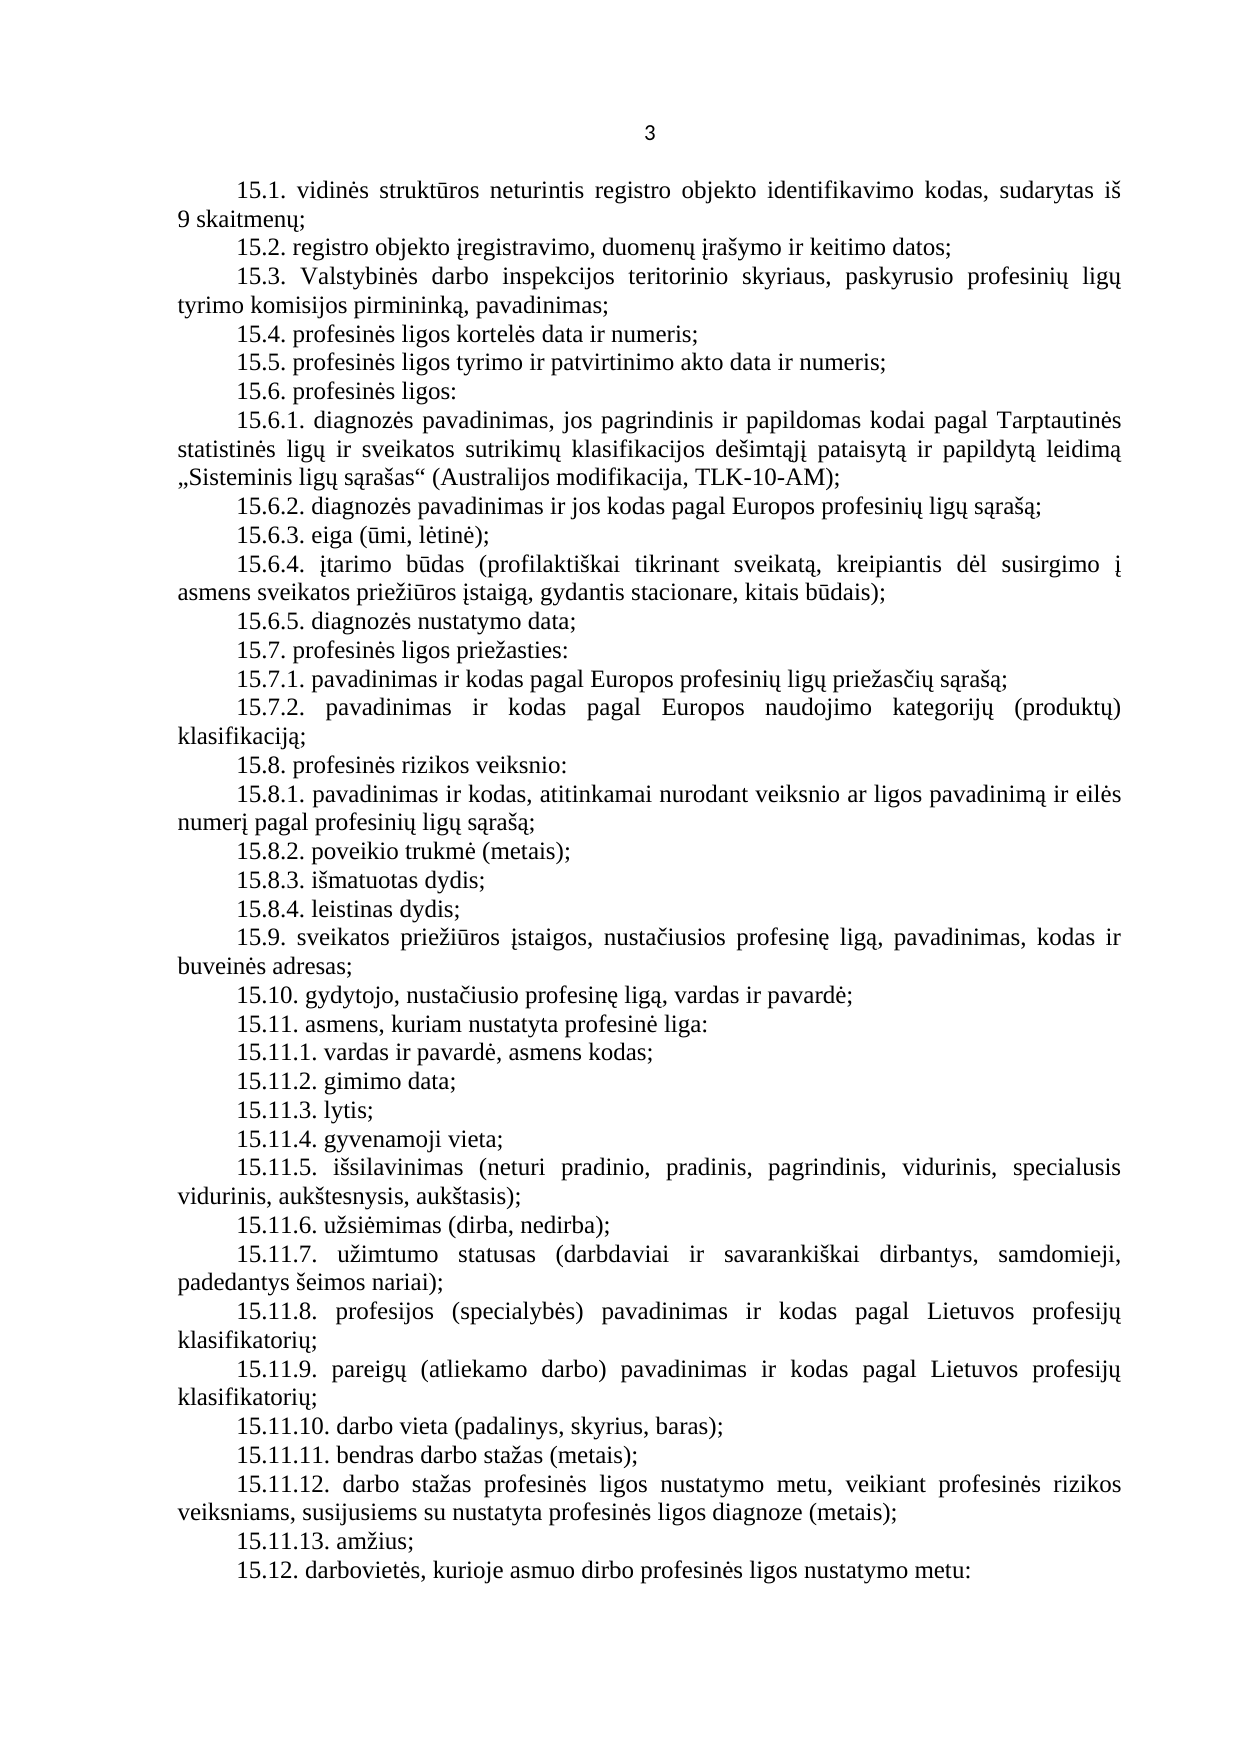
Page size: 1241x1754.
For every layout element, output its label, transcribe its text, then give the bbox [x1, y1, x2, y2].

text 15.7.1. pavadinimas ir kodas pagal Europos profesinių ligų priežasčių sąrašą; [177, 664, 1122, 692]
text 15.4. profesinės ligos kortelės data ir numeris; [177, 319, 1122, 347]
text 15.11.8. profesijos (specialybės) pavadinimas ir kodas pagal Lietuvos profesijų klasifikatorių; [177, 1296, 1122, 1354]
text 15.8. profesinės rizikos veiksnio: [177, 750, 1122, 779]
text 15.11.10. darbo vieta (padalinys, skyrius, baras); [177, 1411, 1122, 1440]
text 15.6.2. diagnozės pavadinimas ir jos kodas pagal Europos profesinių ligų sąrašą; [177, 491, 1122, 520]
text 15.7.2. pavadinimas ir kodas pagal Europos naudojimo kategorijų (produktų) klasifikaciją; [177, 692, 1122, 750]
text 15.11.12. darbo stažas profesinės ligos nustatymo metu, veikiant profesinės rizikos veiksniams, susijusiems su nustatyta profesinės ligos diagnoze (metais); [177, 1469, 1122, 1526]
text 15.2. registro objekto įregistravimo, duomenų įrašymo ir keitimo datos; [177, 232, 1122, 261]
text 15.8.2. poveikio trukmė (metais); [177, 836, 1122, 865]
text 15.11.11. bendras darbo stažas (metais); [177, 1440, 1122, 1469]
text 15.6.4. įtarimo būdas (profilaktiškai tikrinant sveikatą, kreipiantis dėl susirgimo į asmens sveikatos priežiūros įstaigą, gydantis stacionare, kitais būdais); [177, 549, 1122, 606]
text 15.8.1. pavadinimas ir kodas, atitinkamai nurodant veiksnio ar ligos pavadinimą ir eilės numerį pagal profesinių ligų sąrašą; [177, 779, 1122, 836]
text 15.11.5. išsilavinimas (neturi pradinio, pradinis, pagrindinis, vidurinis, specialusis vidurinis, aukštesnysis, aukštasis); [177, 1152, 1122, 1210]
text 15.9. sveikatos priežiūros įstaigos, nustačiusios profesinę ligą, pavadinimas, kodas ir buveinės adresas; [177, 922, 1122, 980]
text 15.11. asmens, kuriam nustatyta profesinė liga: [177, 1009, 1122, 1037]
text 15.6.3. eiga (ūmi, lėtinė); [177, 520, 1122, 549]
text 15.11.9. pareigų (atliekamo darbo) pavadinimas ir kodas pagal Lietuvos profesijų klasifikatorių; [177, 1354, 1122, 1411]
text 15.11.3. lytis; [177, 1095, 1122, 1124]
text 15.11.1. vardas ir pavardė, asmens kodas; [177, 1037, 1122, 1066]
text 15.6. profesinės ligos: [177, 376, 1122, 405]
text 15.10. gydytojo, nustačiusio profesinę ligą, vardas ir pavardė; [177, 980, 1122, 1009]
text 15.11.6. užsiėmimas (dirba, nedirba); [177, 1210, 1122, 1239]
text 15.11.4. gyvenamoji vieta; [177, 1124, 1122, 1152]
text 15.1. vidinės struktūros neturintis registro objekto identifikavimo kodas, sudarytas iš 9 skaitmenų; [177, 175, 1122, 232]
text 15.8.3. išmatuotas dydis; [177, 865, 1122, 894]
text 15.11.13. amžius; [177, 1526, 1122, 1555]
text 15.12. darbovietės, kurioje asmuo dirbo profesinės ligos nustatymo metu: [177, 1555, 1122, 1584]
text 15.11.7. užimtumo statusas (darbdaviai ir savarankiškai dirbantys, samdomieji, padedantys šeimos nariai); [177, 1239, 1122, 1296]
text 15.8.4. leistinas dydis; [177, 894, 1122, 922]
text 15.6.5. diagnozės nustatymo data; [177, 606, 1122, 635]
text 15.11.2. gimimo data; [177, 1066, 1122, 1095]
text 15.3. Valstybinės darbo inspekcijos teritorinio skyriaus, paskyrusio profesinių ligų tyrimo komisijos pirmininką, pavadinimas; [177, 261, 1122, 319]
text 15.5. profesinės ligos tyrimo ir patvirtinimo akto data ir numeris; [177, 347, 1122, 376]
text 15.6.1. diagnozės pavadinimas, jos pagrindinis ir papildomas kodai pagal Tarptautinės statistinės ligų ir sveikatos sutrikimų klasifikacijos dešimtąjį pataisytą ir papildytą leidimą „Sisteminis ligų sąrašas“ (Australijos modifikacija, TLK-10-AM); [177, 405, 1122, 491]
text 15.7. profesinės ligos priežasties: [177, 635, 1122, 664]
